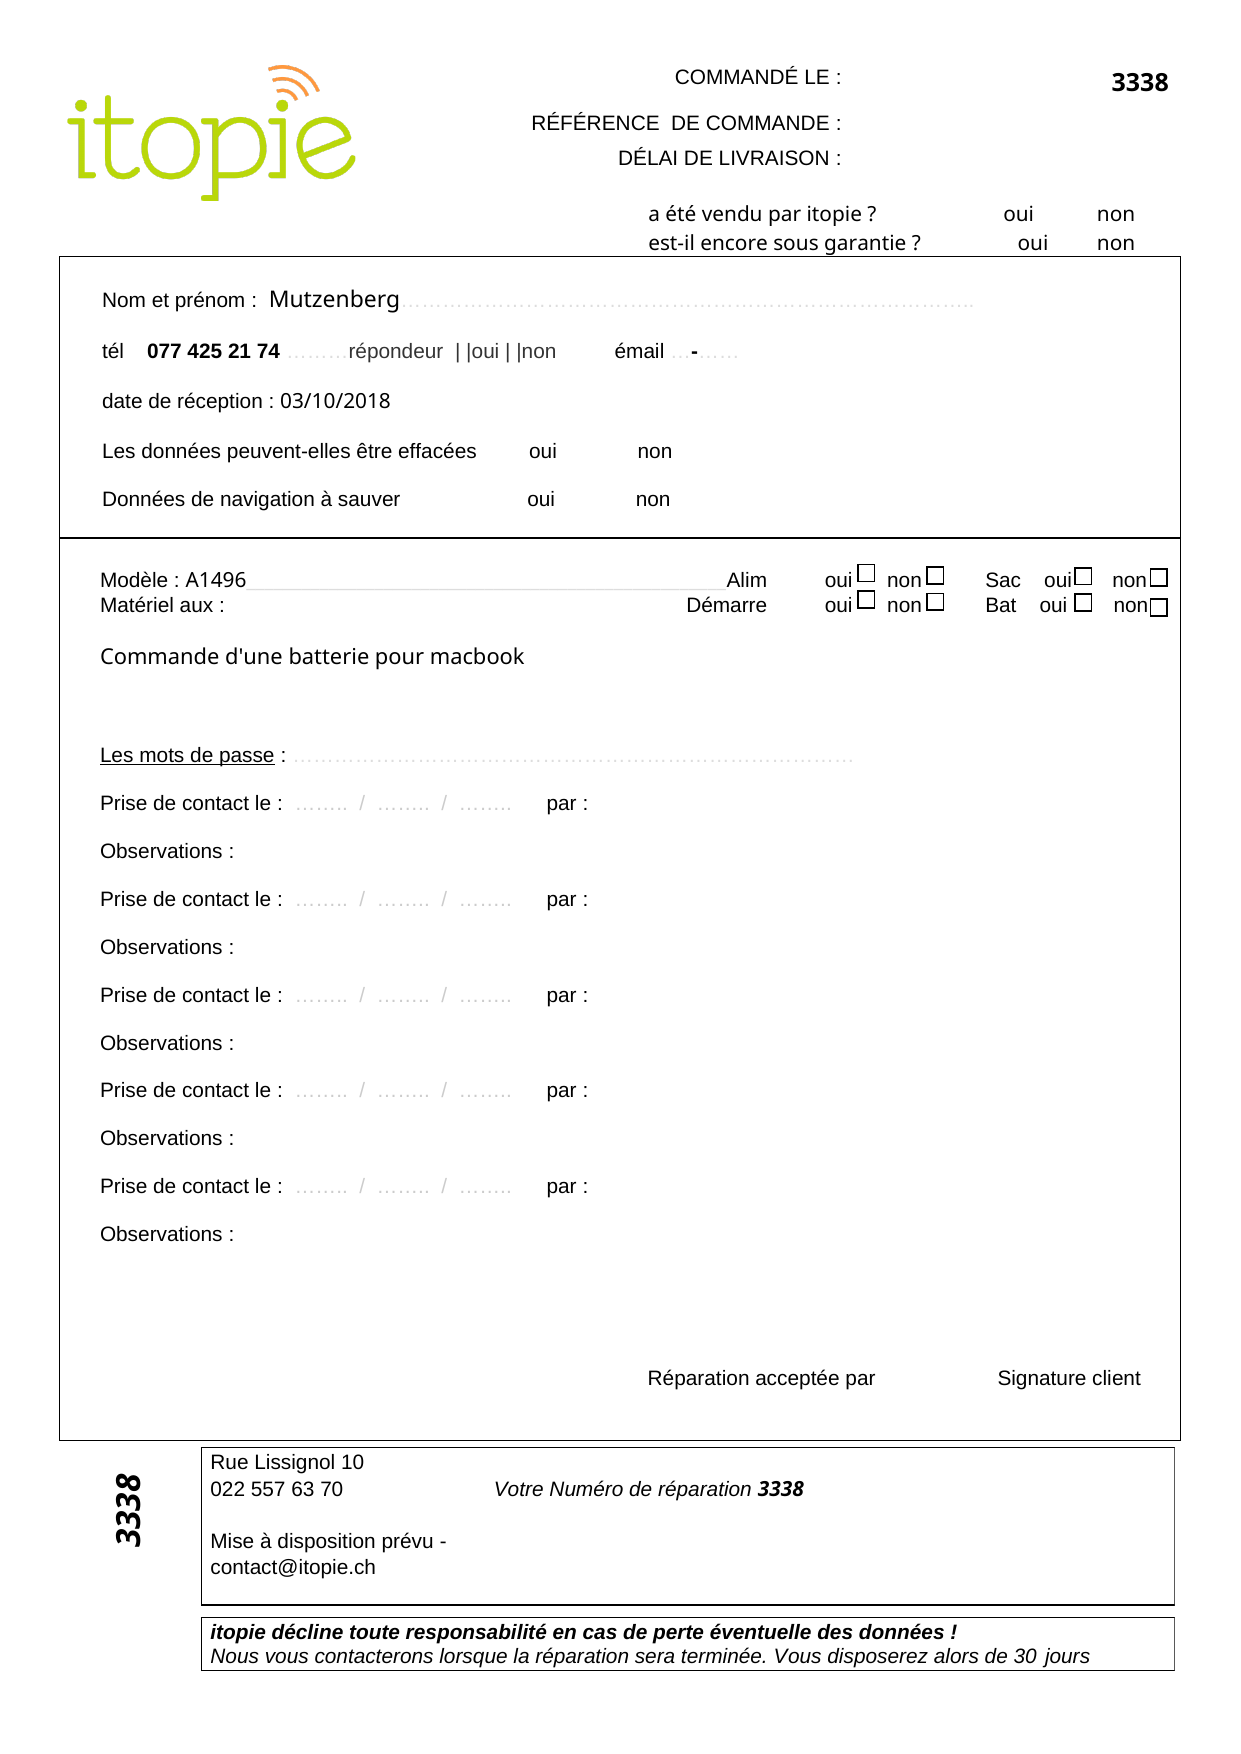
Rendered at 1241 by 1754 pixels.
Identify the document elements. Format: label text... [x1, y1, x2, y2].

table_cell [847, 105, 1180, 140]
table_cell DÉLAI DE LIVRAISON : [490, 140, 847, 175]
text Commande d'une batterie pour macbook [60, 638, 1180, 671]
table_cell RÉFÉRENCE DE COMMANDE : [490, 105, 847, 140]
text Observations : [60, 836, 1180, 863]
text est-il encore sous garantie ? oui non [59, 228, 1181, 256]
text Observations : [60, 931, 1180, 958]
text Observations : [60, 1123, 1180, 1150]
text Modèle : A1496 Alim oui non Sac oui non [879, 562, 925, 590]
table_header 3338 [847, 59, 1180, 104]
text Prise de contact le : …….. / …….. / …….. par : [60, 788, 1180, 815]
text Modèle : A1496 Alim oui non Sac oui non [60, 562, 856, 590]
text Prise de contact le : …….. / …….. / …….. par : [60, 883, 1180, 911]
text Données de navigation à sauver oui non [60, 484, 1180, 511]
text tél 077 425 21 74 ………répondeur | |oui | |non émail …-…… [60, 335, 1180, 362]
text date de réception : 03/10/2018 [60, 383, 1180, 415]
table_header 3338 [59, 1441, 195, 1677]
text a été vendu par itopie ? oui non [59, 199, 1181, 228]
text Nom et prénom : Mutzenberg……………………………………………………………………….. [60, 280, 1180, 314]
text Prise de contact le : …….. / …….. / …….. par : [60, 1171, 1180, 1198]
picture [67, 65, 356, 201]
text Matériel aux : Démarre oui non Bat oui non [60, 590, 1180, 617]
text Réparation acceptée par Signature client [60, 1363, 1180, 1390]
table_cell itopie décline toute responsabilité en cas de perte éventuelle des données ! Nous vous contacterons lorsque la réparation sera terminée. Vous disposerez alors de 30 jours [195, 1611, 1180, 1677]
text Prise de contact le : …….. / …….. / …….. par : [60, 1075, 1180, 1102]
text Les données peuvent-elles être effacées oui non [60, 436, 1180, 463]
text Modèle : A1496 Alim oui non Sac oui non [948, 562, 1180, 590]
table_cell [847, 140, 1180, 175]
text Observations : [60, 1219, 1180, 1246]
text Les mots de passe : ……………………………………………………………………… [60, 740, 1180, 767]
text Observations : [60, 1027, 1180, 1054]
table_header COMMANDÉ LE : [490, 59, 847, 104]
table_header Rue Lissignol 10 022 557 63 70 Votre Numéro de réparation 3338 Mise à disposition prévu - contact@itopie.ch [195, 1441, 1180, 1611]
text Prise de contact le : …….. / …….. / …….. par : [60, 979, 1180, 1006]
